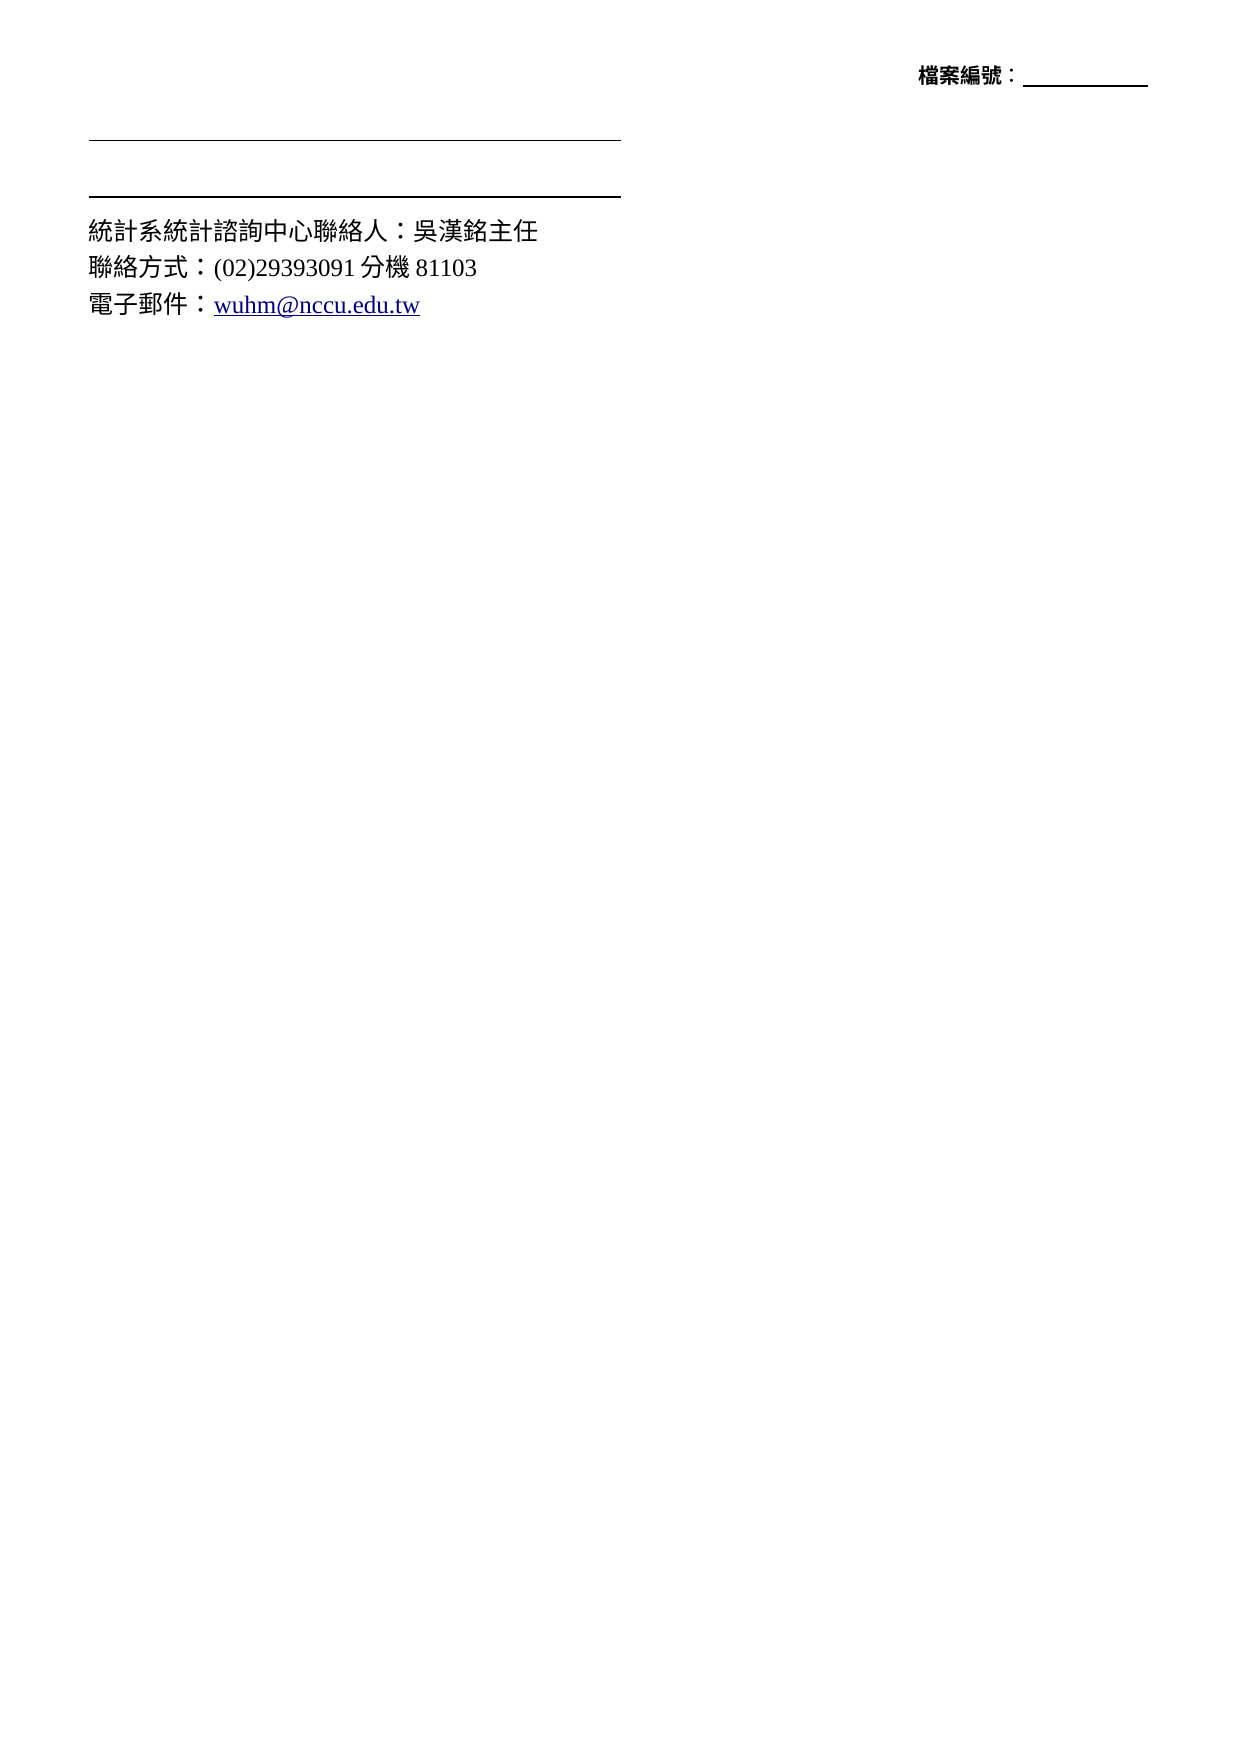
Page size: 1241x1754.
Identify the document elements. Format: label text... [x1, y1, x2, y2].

text 統計系統計諮詢中心聯絡人：吳漢銘主任 [89, 212, 1152, 248]
text 聯絡方式：(02)29393091分機81103 [89, 248, 1152, 284]
text 電子郵件：wuhm@nccu.edu.tw [89, 284, 1152, 320]
